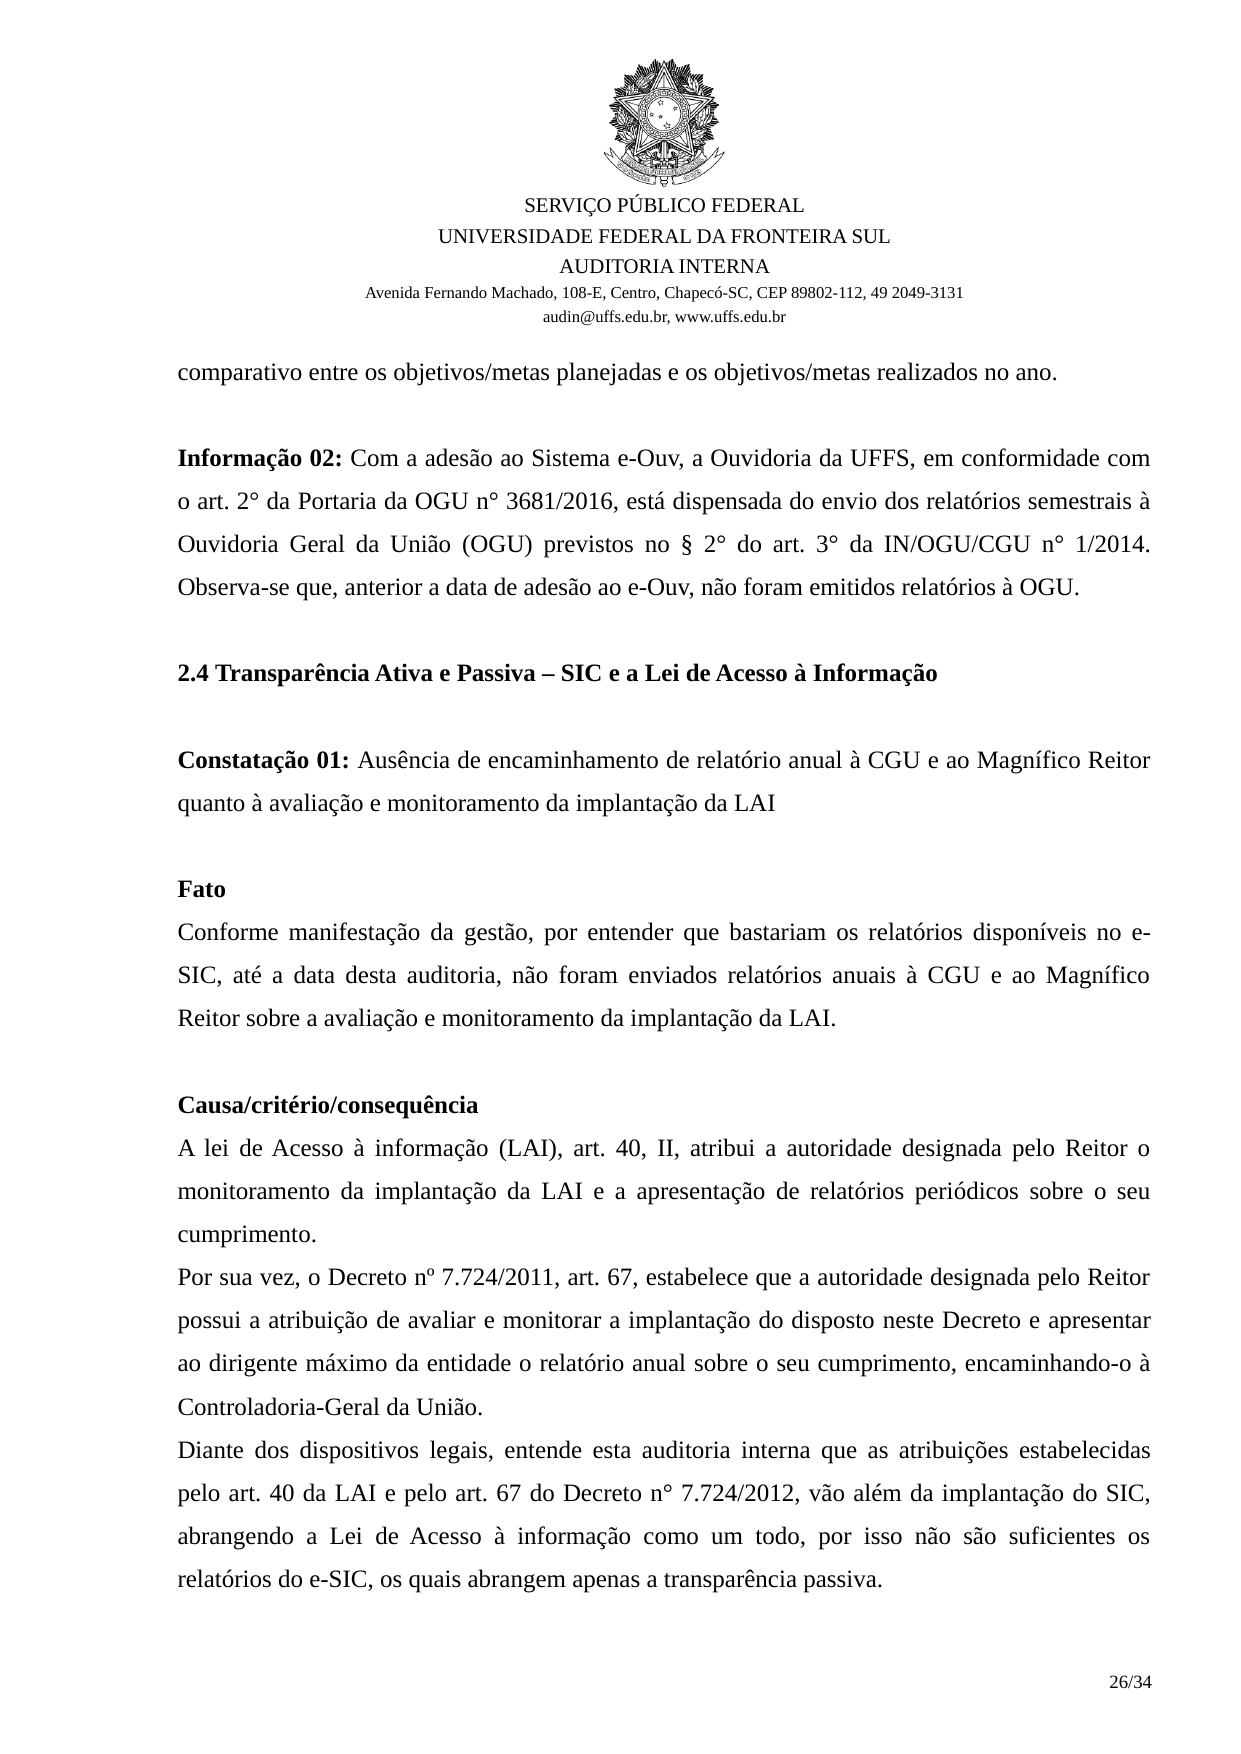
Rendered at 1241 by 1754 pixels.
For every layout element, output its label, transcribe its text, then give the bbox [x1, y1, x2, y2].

text Conforme manifestação da gestão, por entender que bastariam os relatórios disponíveis no e-SIC, até a data desta auditoria, não foram enviados relatórios anuais à CGU e ao Magnífico Reitor sobre a avaliação e monitoramento da implantação da LAI. [177, 917, 1152, 1032]
text Diante dos dispositivos legais, entende esta auditoria interna que as atribuições estabelecidas pelo art. 40 da LAI e pelo art. 67 do Decreto n° 7.724/2012, vão além da implantação do SIC, abrangendo a Lei de Acesso à informação como um todo, por isso não são suficientes os relatórios do e-SIC, os quais abrangem apenas a transparência passiva. [177, 1435, 1152, 1593]
text Por sua vez, o Decreto nº 7.724/2011, art. 67, estabelece que a autoridade designada pelo Reitor possui a atribuição de avaliar e monitorar a implantação do disposto neste Decreto e apresentar ao dirigente máximo da entidade o relatório anual sobre o seu cumprimento, encaminhando-o à Controladoria-Geral da União. [177, 1262, 1152, 1420]
text Fato [177, 874, 1152, 903]
subtitle 2.4 Transparência Ativa e Passiva – SIC e a Lei de Acesso à Informação [177, 658, 1152, 687]
text Informação 02: Com a adesão ao Sistema e-Ouv, a Ouvidoria da UFFS, em conformidade com o art. 2° da Portaria da OGU n° 3681/2016, está dispensada do envio dos relatórios semestrais à Ouvidoria Geral da União (OGU) previstos no § 2° do art. 3° da IN/OGU/CGU n° 1/2014. Observa-se que, anterior a data de adesão ao e-Ouv, não foram emitidos relatórios à OGU. [177, 443, 1152, 601]
text Causa/critério/consequência [177, 1090, 1152, 1118]
text comparativo entre os objetivos/metas planejadas e os objetivos/metas realizados no ano. [177, 357, 1152, 385]
text Constatação 01: Ausência de encaminhamento de relatório anual à CGU e ao Magnífico Reitor quanto à avaliação e monitoramento da implantação da LAI [177, 745, 1152, 817]
text A lei de Acesso à informação (LAI), art. 40, II, atribui a autoridade designada pelo Reitor o monitoramento da implantação da LAI e a apresentação de relatórios periódicos sobre o seu cumprimento. [177, 1133, 1152, 1248]
